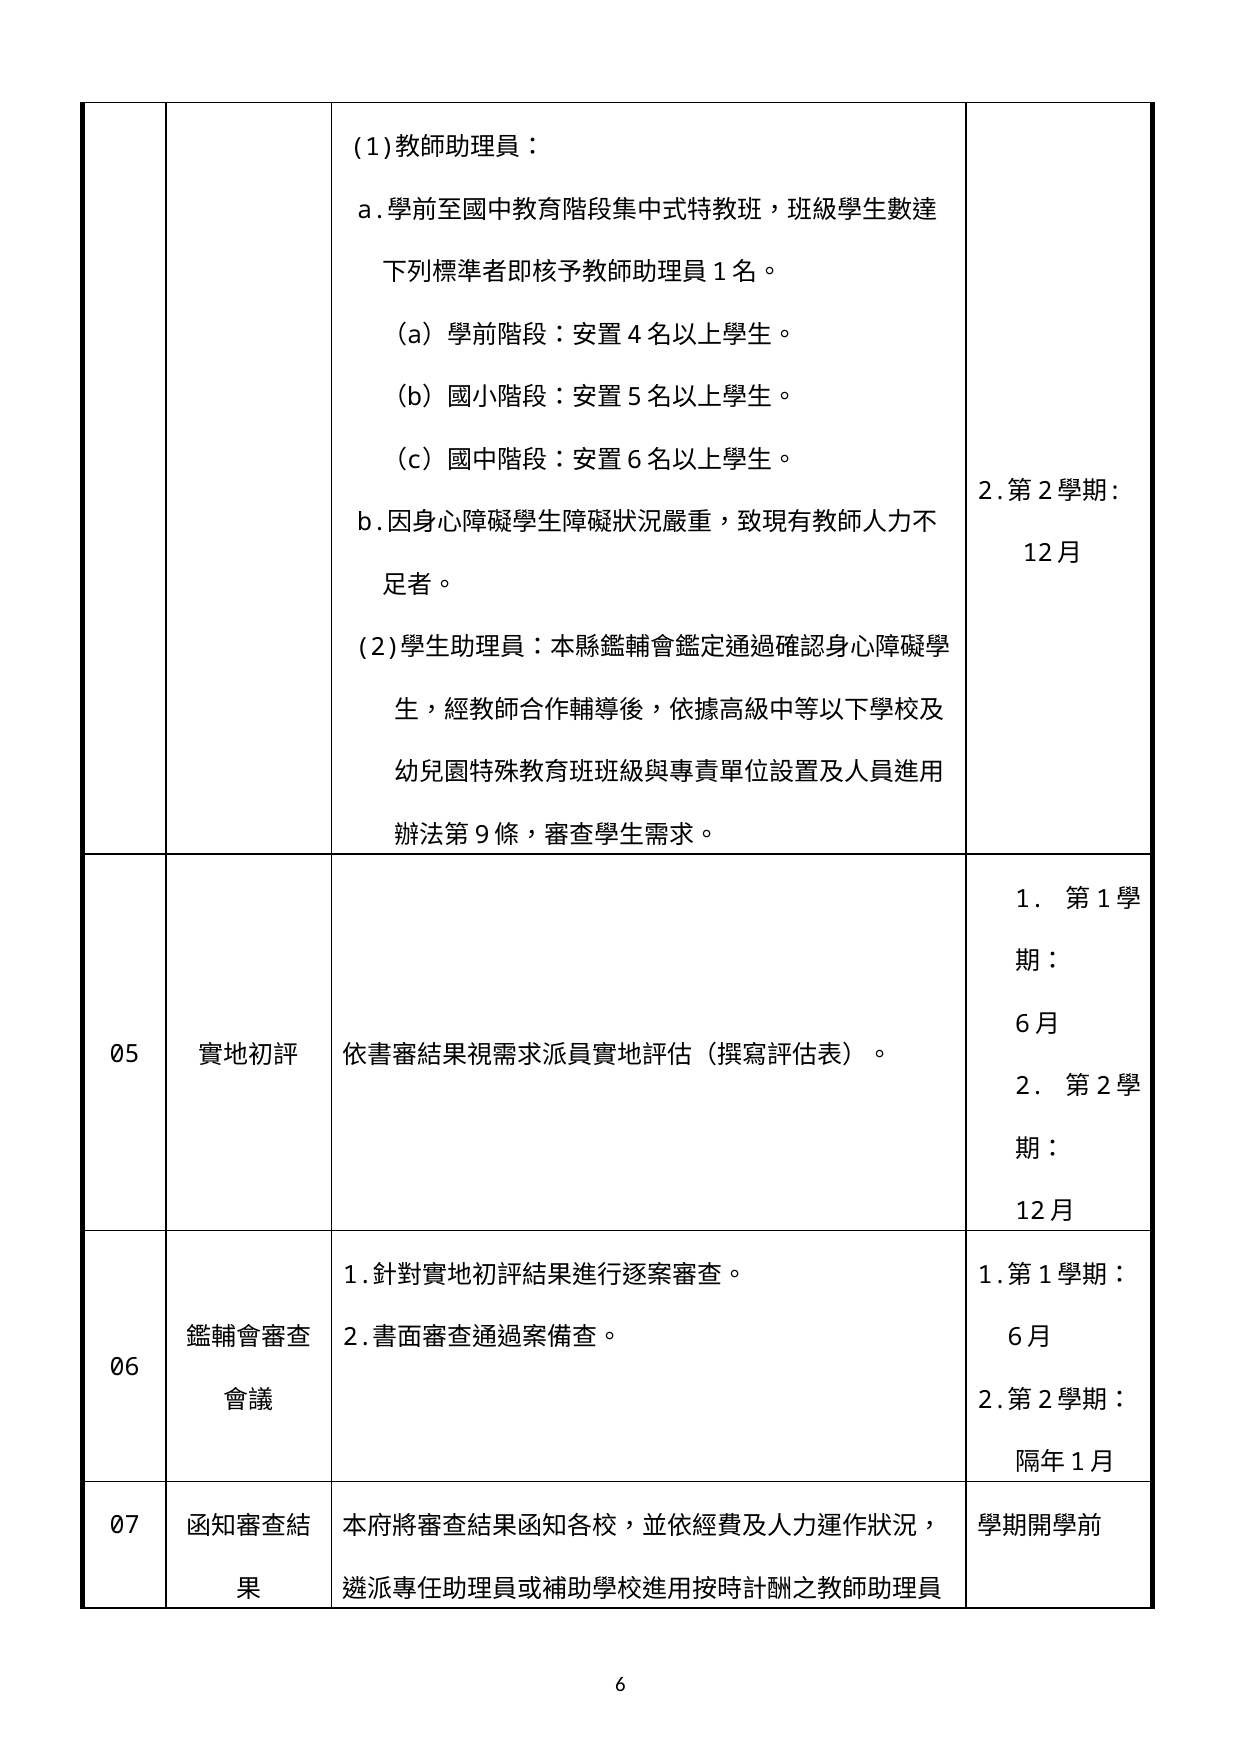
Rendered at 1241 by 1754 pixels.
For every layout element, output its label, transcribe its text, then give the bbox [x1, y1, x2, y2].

table_cell 1.針對實地初評結果進行逐案審查。 2.書面審查通過案備查。 [332, 1231, 965, 1481]
table_cell 實地初評 [167, 855, 331, 1230]
table_cell 第1學期： 6月 第2學期： 12月 [967, 855, 1150, 1230]
table_cell 依書審結果視需求派員實地評估（撰寫評估表）。 [332, 855, 965, 1230]
table_cell 函知審查結果 [167, 1482, 331, 1607]
table_cell 學期開學前 [967, 1482, 1150, 1607]
table_cell 鑑輔會審查會議 [167, 1231, 331, 1481]
table_cell 2.第2學期: 12月 [967, 103, 1150, 853]
table_cell 1.第1學期： 6月 2.第2學期： 隔年1月 [967, 1231, 1150, 1481]
table_cell 05 [85, 855, 165, 1230]
table_cell [85, 103, 165, 853]
table_cell [167, 103, 331, 853]
table_cell 06 [85, 1231, 165, 1481]
table_cell 本府將審查結果函知各校，並依經費及人力運作狀況，遴派專任助理員或補助學校進用按時計酬之教師助理員 [332, 1482, 965, 1607]
table_cell 07 [85, 1482, 165, 1607]
table_cell (1)教師助理員： a.學前至國中教育階段集中式特教班，班級學生數達下列標準者即核予教師助理員1名。 （a）學前階段：安置4名以上學生。 （b）國小階段：安置5名以上學生。 （c）國中階段：安置6名以上學生。 b.因身心障礙學生障礙狀況嚴重，致現有教師人力不足者。 (2)學生助理員：本縣鑑輔會鑑定通過確認身心障礙學生，經教師合作輔導後，依據高級中等以下學校及幼兒園特殊教育班班級與專責單位設置及人員進用辦法第9條，審查學生需求。 [332, 103, 965, 853]
